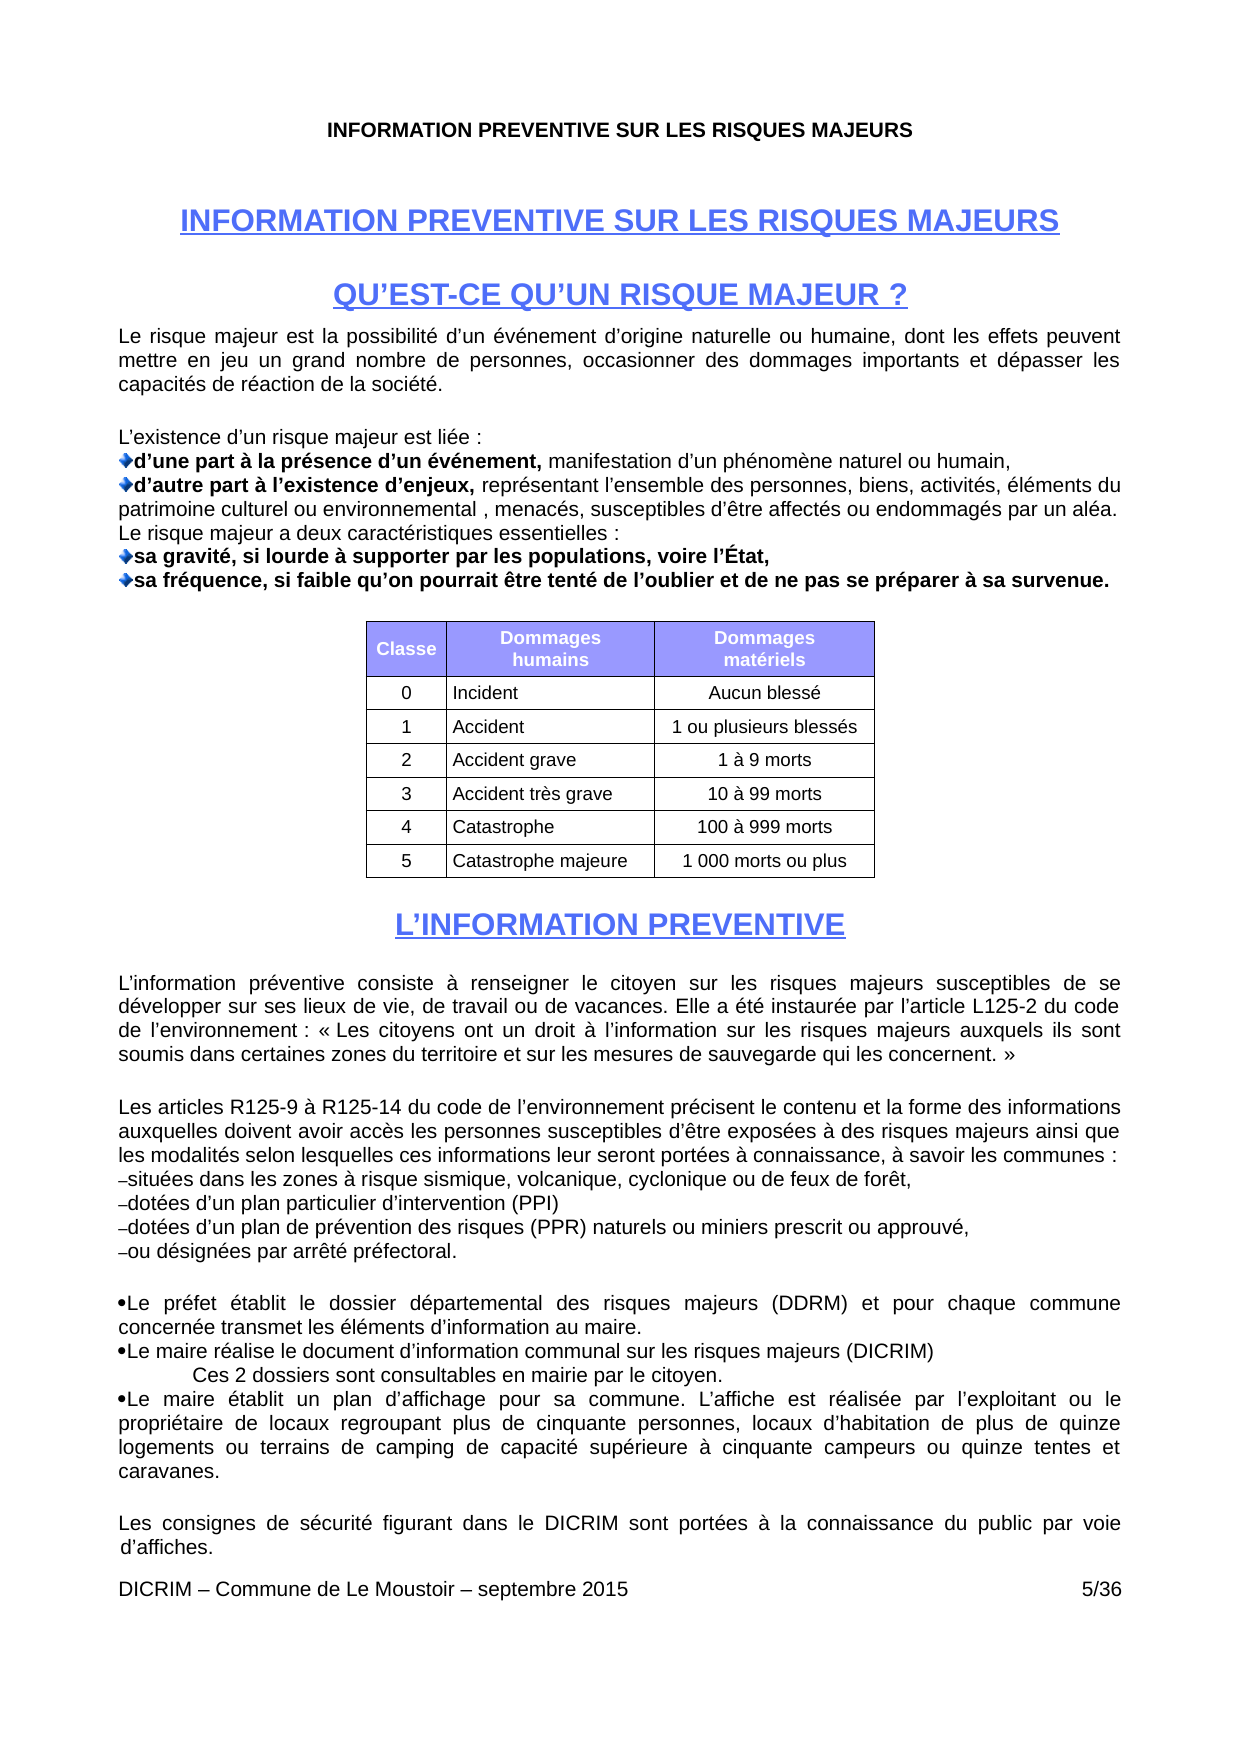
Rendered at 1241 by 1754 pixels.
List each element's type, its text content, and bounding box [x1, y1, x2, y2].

text L’information préventive consiste à renseigner le citoyen sur les risques majeurs susceptibles de se développer sur ses lieux de vie, de travail ou de vacances. Elle a été instaurée par l’article L125-2 du code de l’environnement : « Les citoyens ont un droit à l’information sur les risques majeurs auxquels ils sont soumis dans certaines zones du territoire et sur les mesures de sauvegarde qui les concernent. » [118, 970, 1122, 1066]
list Le maire établit un plan d’affichage pour sa commune. L’affiche est réalisée par l’exploitant ou le propriétaire de locaux regroupant plus de cinquante personnes, locaux d’habitation de plus de quinze logements ou terrains de camping de capacité supérieure à cinquante campeurs ou quinze tentes et caravanes. [118, 1387, 1122, 1483]
table_cell Accident très grave [447, 778, 654, 810]
text Ces 2 dossiers sont consultables en mairie par le citoyen. [192, 1363, 1122, 1387]
subtitle QU’EST-CE QU’UN RISQUE MAJEUR ? [118, 276, 1122, 311]
table_cell 3 [367, 778, 446, 810]
table_header Dommages humains [447, 622, 654, 676]
list ou désignées par arrêté préfectoral. [118, 1238, 1122, 1262]
table_cell Accident grave [447, 744, 654, 776]
table_cell 100 à 999 morts [655, 811, 874, 843]
table_cell 4 [367, 811, 446, 843]
table_header Classe [367, 622, 446, 676]
table_cell 0 [367, 677, 446, 709]
text L’INFORMATION PREVENTIVE [118, 906, 1122, 942]
subtitle INFORMATION PREVENTIVE SUR LES RISQUES MAJEURS [118, 202, 1122, 238]
list d’autre part à l’existence d’enjeux, représentant l’ensemble des personnes, biens, activités, éléments du patrimoine culturel ou environnemental , menacés, susceptibles d’être affectés ou endommagés par un aléa. [118, 472, 1122, 520]
text Le risque majeur a deux caractéristiques essentielles : [118, 520, 1122, 544]
table_cell 10 à 99 morts [655, 778, 874, 810]
table_cell 2 [367, 744, 446, 776]
list sa gravité, si lourde à supporter par les populations, voire l’État, [118, 544, 1122, 568]
table_cell 1 [367, 710, 446, 743]
text L’existence d’un risque majeur est liée : [118, 424, 1122, 448]
table_header Dommages matériels [655, 622, 874, 676]
list Le préfet établit le dossier départemental des risques majeurs (DDRM) et pour chaque commune concernée transmet les éléments d’information au maire. [118, 1291, 1122, 1339]
table_cell Catastrophe majeure [447, 845, 654, 877]
list Le maire réalise le document d’information communal sur les risques majeurs (DICRIM) [118, 1339, 1122, 1363]
table_cell Incident [447, 677, 654, 709]
list d’une part à la présence d’un événement, manifestation d’un phénomène naturel ou humain, [118, 448, 1122, 472]
table_cell 1 ou plusieurs blessés [655, 710, 874, 743]
list sa fréquence, si faible qu’on pourrait être tenté de l’oublier et de ne pas se préparer à sa survenue. [118, 568, 1122, 592]
list situées dans les zones à risque sismique, volcanique, cyclonique ou de feux de forêt, [118, 1167, 1122, 1191]
table_cell 1 à 9 morts [655, 744, 874, 776]
table_cell Catastrophe [447, 811, 654, 843]
text Les articles R125-9 à R125-14 du code de l’environnement précisent le contenu et la forme des informations auxquelles doivent avoir accès les personnes susceptibles d’être exposées à des risques majeurs ainsi que les modalités selon lesquelles ces informations leur seront portées à connaissance, à savoir les communes : [118, 1095, 1122, 1167]
text Les consignes de sécurité figurant dans le DICRIM sont portées à la connaissance du public par voie d’affiches. [118, 1511, 1122, 1559]
text Le risque majeur est la possibilité d’un événement d’origine naturelle ou humaine, dont les effets peuvent mettre en jeu un grand nombre de personnes, occasionner des dommages importants et dépasser les capacités de réaction de la société. [118, 324, 1122, 396]
table_cell Accident [447, 710, 654, 743]
table_cell Aucun blessé [655, 677, 874, 709]
list dotées d’un plan particulier d’intervention (PPI) [118, 1191, 1122, 1214]
list dotées d’un plan de prévention des risques (PPR) naturels ou miniers prescrit ou approuvé, [118, 1214, 1122, 1238]
table_cell 5 [367, 845, 446, 877]
table_cell 1 000 morts ou plus [655, 845, 874, 877]
